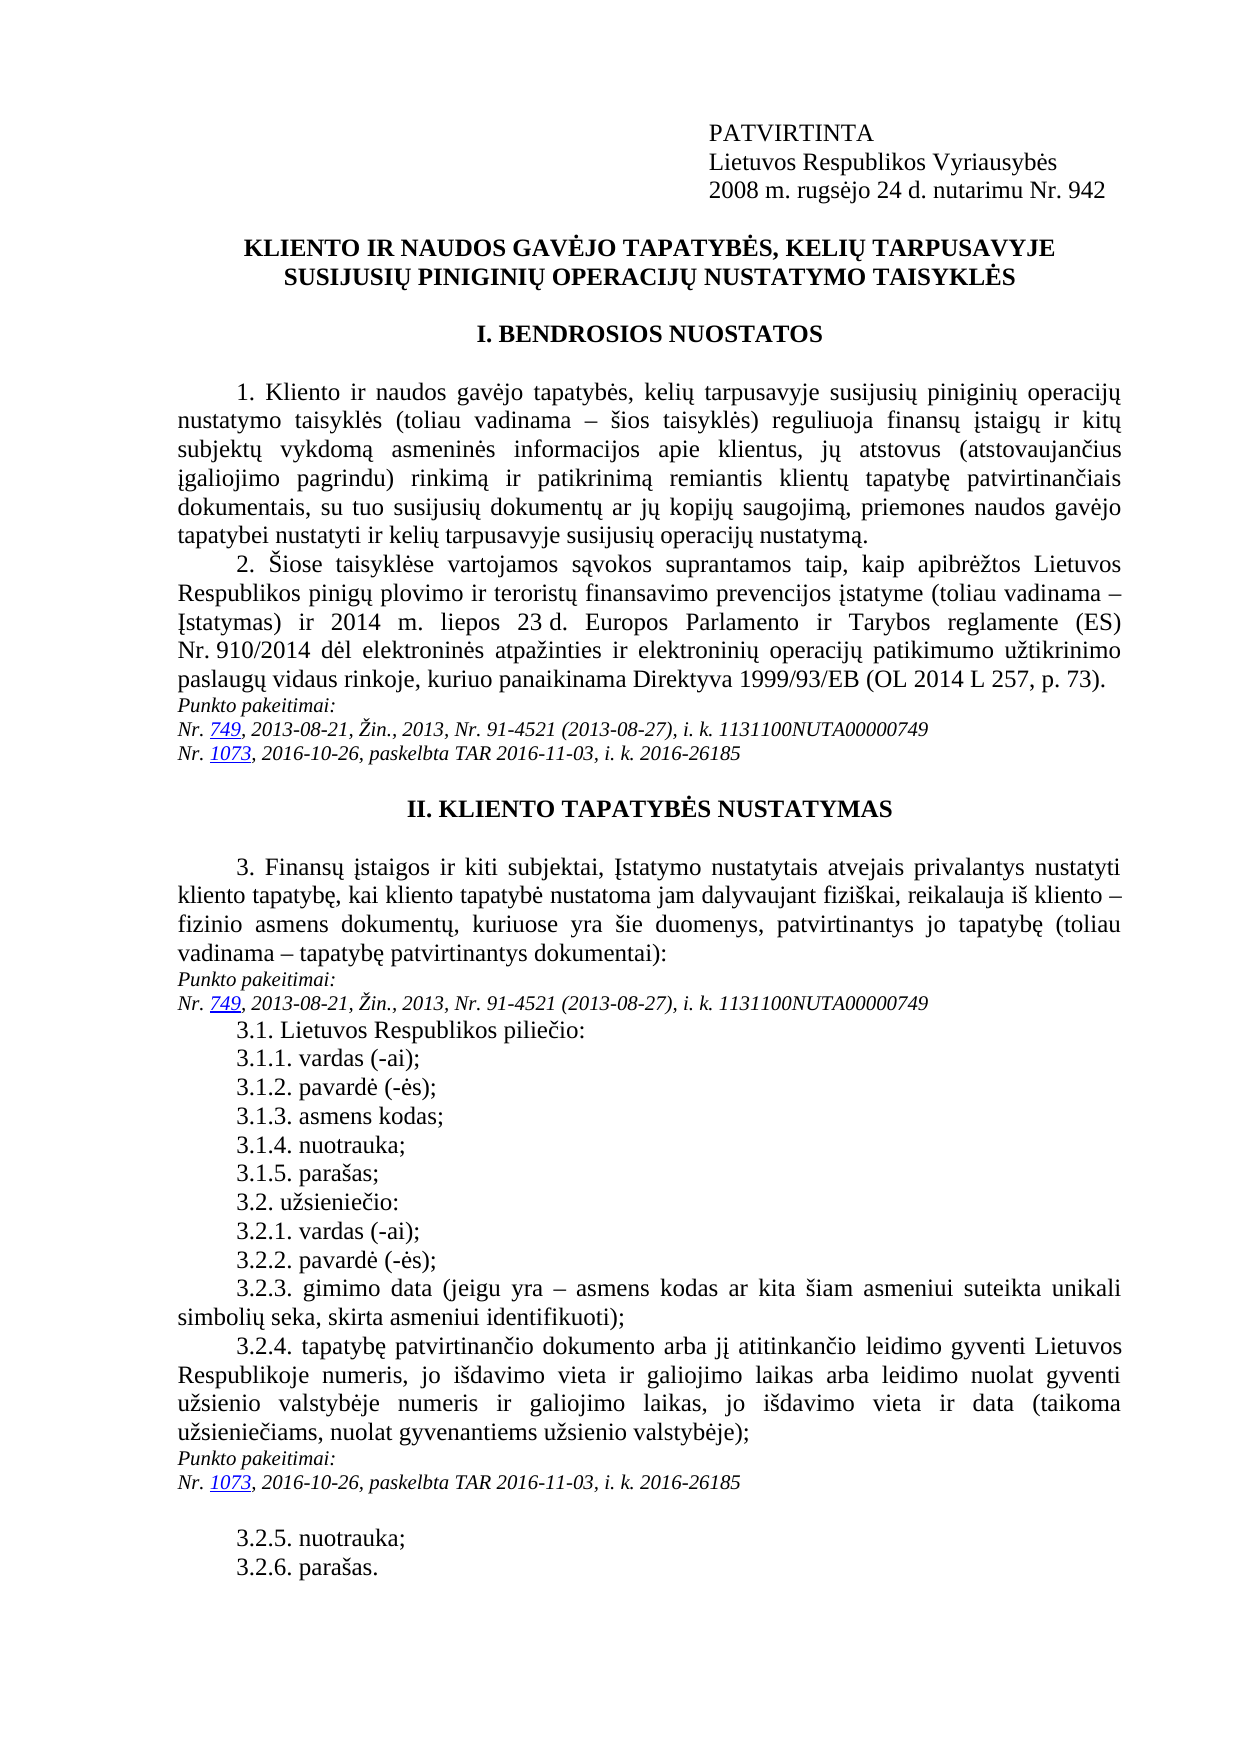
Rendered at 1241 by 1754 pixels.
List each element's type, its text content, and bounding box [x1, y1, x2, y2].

text 3.2.4. tapatybę patvirtinančio dokumento arba jį atitinkančio leidimo gyventi Lietuvos Respublikoje numeris, jo išdavimo vieta ir galiojimo laikas arba leidimo nuolat gyventi užsienio valstybėje numeris ir galiojimo laikas, jo išdavimo vieta ir data (taikoma užsieniečiams, nuolat gyvenantiems užsienio valstybėje); [177, 1331, 1122, 1446]
text 3.2.2. pavardė (-ės); [177, 1245, 1122, 1273]
text 3.1.5. parašas; [177, 1158, 1122, 1187]
text Nr. 749, 2013-08-21, Žin., 2013, Nr. 91-4521 (2013-08-27), i. k. 1131100NUTA00000749 [177, 717, 1122, 741]
text 3.1. Lietuvos Respublikos piliečio: [177, 1015, 1122, 1043]
text Punkto pakeitimai: [177, 967, 1122, 991]
text 3.1.3. asmens kodas; [177, 1101, 1122, 1130]
text Nr. 749, 2013-08-21, Žin., 2013, Nr. 91-4521 (2013-08-27), i. k. 1131100NUTA00000749 [177, 991, 1122, 1015]
text Nr. 1073, 2016-10-26, paskelbta TAR 2016-11-03, i. k. 2016-26185 [177, 1470, 1122, 1494]
text I. BENDROSIOS NUOSTATOS [177, 319, 1122, 348]
text II. KLIENTO TAPATYBĖS NUSTATYMAS [177, 794, 1122, 823]
text 3.2.5. nuotrauka; [177, 1523, 1122, 1552]
text 3.2.6. parašas. [177, 1552, 1122, 1580]
text 2008 m. rugsėjo 24 d. nutarimu Nr. 942 [177, 176, 1122, 204]
text KLIENTO IR NAUDOS GAVĖJO TAPATYBĖS, KELIŲ TARPUSAVYJE SUSIJUSIŲ PINIGINIŲ OPERACIJŲ NUSTATYMO TAISYKLĖS [177, 233, 1122, 291]
text Lietuvos Respublikos Vyriausybės [177, 147, 1122, 176]
text Patvirtinta [709, 118, 1122, 147]
text 1. Kliento ir naudos gavėjo tapatybės, kelių tarpusavyje susijusių piniginių operacijų nustatymo taisyklės (toliau vadinama – šios taisyklės) reguliuoja finansų įstaigų ir kitų subjektų vykdomą asmeninės informacijos apie klientus, jų atstovus (atstovaujančius įgaliojimo pagrindu) rinkimą ir patikrinimą remiantis klientų tapatybę patvirtinančiais dokumentais, su tuo susijusių dokumentų ar jų kopijų saugojimą, priemones naudos gavėjo tapatybei nustatyti ir kelių tarpusavyje susijusių operacijų nustatymą. [177, 377, 1122, 549]
text 3.2. užsieniečio: [177, 1187, 1122, 1216]
text 3. Finansų įstaigos ir kiti subjektai, Įstatymo nustatytais atvejais privalantys nustatyti kliento tapatybę, kai kliento tapatybė nustatoma jam dalyvaujant fiziškai, reikalauja iš kliento – fizinio asmens dokumentų, kuriuose yra šie duomenys, patvirtinantys jo tapatybę (toliau vadinama – tapatybę patvirtinantys dokumentai): [177, 852, 1122, 967]
text Punkto pakeitimai: [177, 1446, 1122, 1470]
text 3.1.4. nuotrauka; [177, 1130, 1122, 1158]
text Punkto pakeitimai: [177, 693, 1122, 717]
text 3.2.1. vardas (-ai); [177, 1216, 1122, 1245]
text 3.2.3. gimimo data (jeigu yra – asmens kodas ar kita šiam asmeniui suteikta unikali simbolių seka, skirta asmeniui identifikuoti); [177, 1273, 1122, 1331]
text Nr. 1073, 2016-10-26, paskelbta TAR 2016-11-03, i. k. 2016-26185 [177, 741, 1122, 765]
text 3.1.1. vardas (-ai); [177, 1043, 1122, 1072]
text 3.1.2. pavardė (-ės); [177, 1072, 1122, 1101]
text 2. Šiose taisyklėse vartojamos sąvokos suprantamos taip, kaip apibrėžtos Lietuvos Respublikos pinigų plovimo ir teroristų finansavimo prevencijos įstatyme (toliau vadinama – Įstatymas) ir 2014 m. liepos 23 d. Europos Parlamento ir Tarybos reglamente (ES) Nr. 910/2014 dėl elektroninės atpažinties ir elektroninių operacijų patikimumo užtikrinimo paslaugų vidaus rinkoje, kuriuo panaikinama Direktyva 1999/93/EB (OL 2014 L 257, p. 73). [177, 549, 1122, 693]
